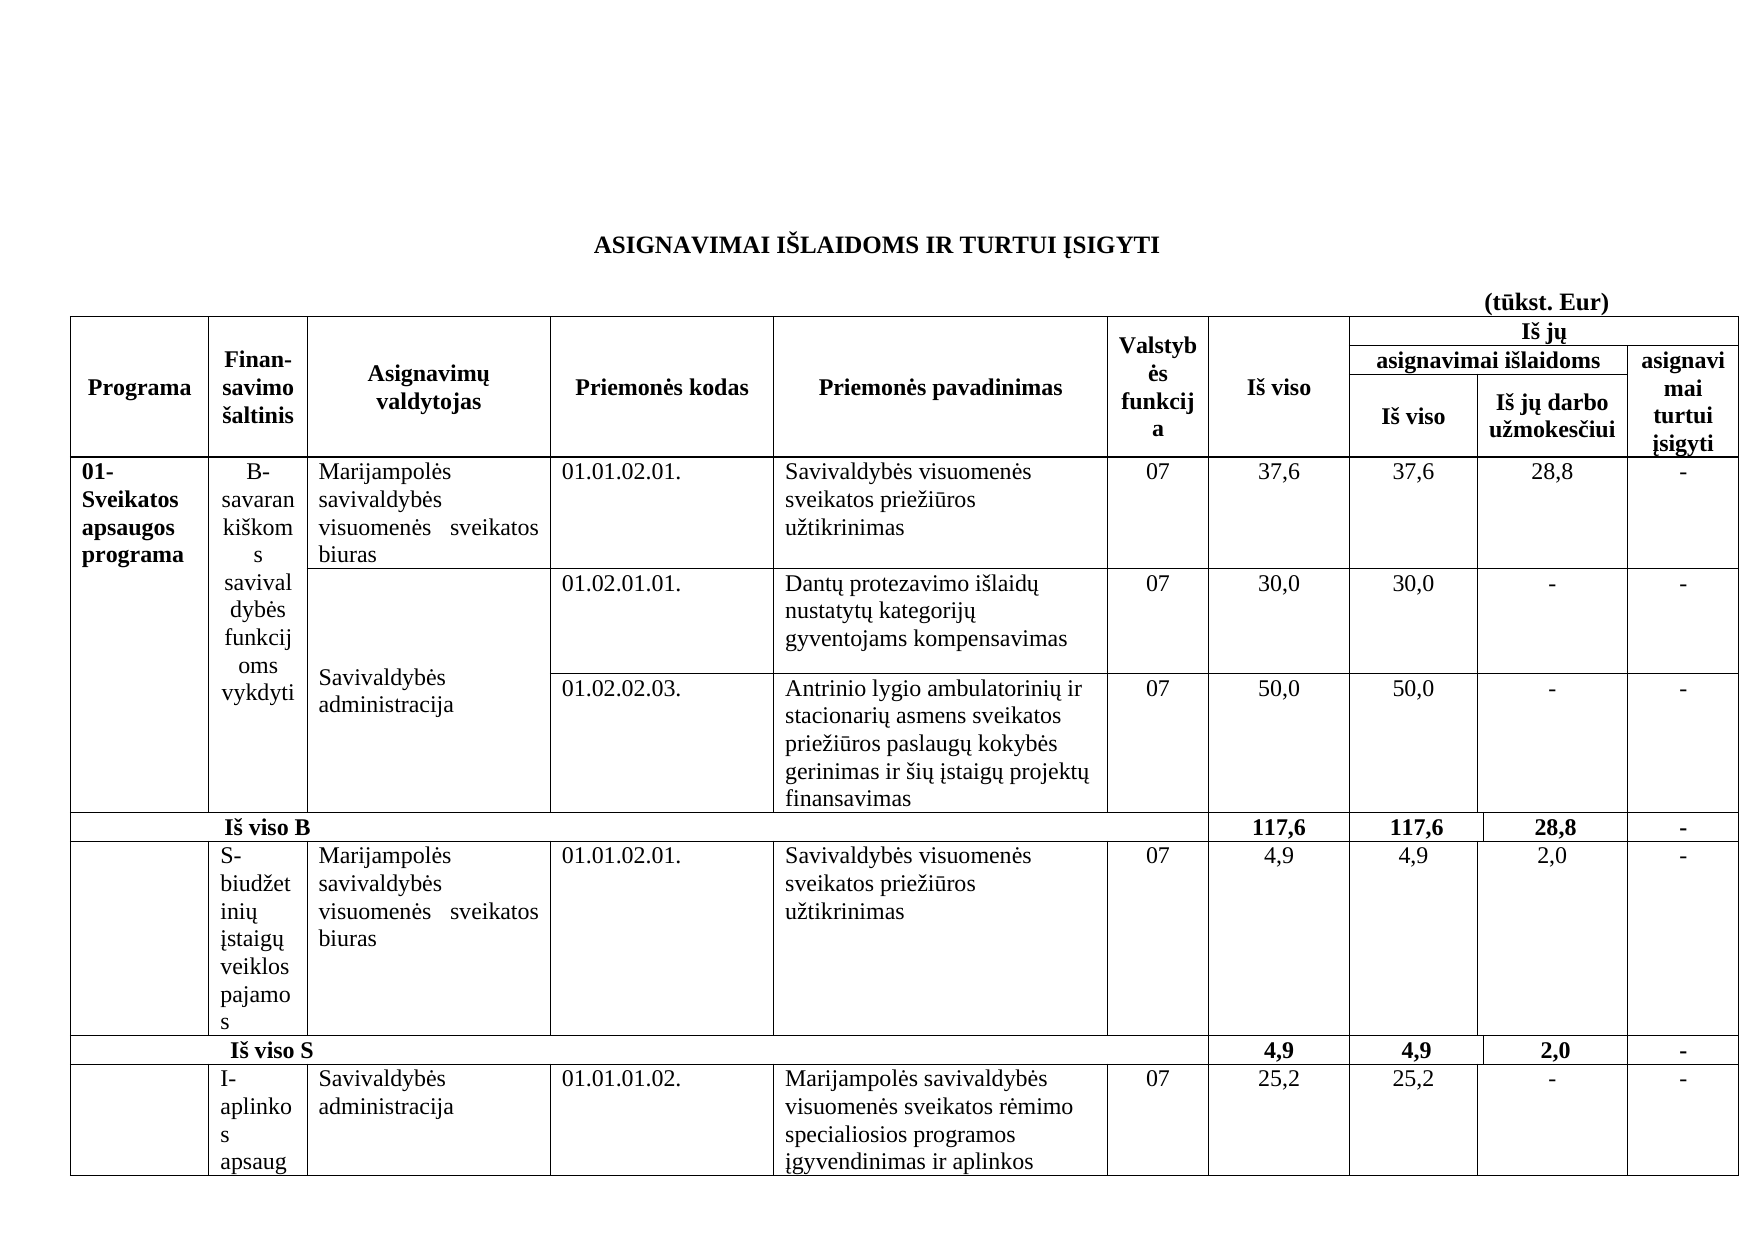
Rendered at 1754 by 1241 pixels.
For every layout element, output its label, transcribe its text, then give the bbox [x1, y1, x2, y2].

table_cell [71, 568, 208, 812]
table_cell 37,6 [1209, 458, 1349, 568]
table_cell Savivaldybės visuomenės sveikatos priežiūros užtikrinimas [774, 842, 1107, 1035]
table_cell Marijampolės savivaldybės visuomenės sveikatos biuras [308, 842, 550, 1035]
table_cell 117,6 [1350, 813, 1483, 841]
table_cell 2,0 [1484, 1036, 1627, 1063]
table_cell Savivaldybės visuomenės sveikatos priežiūros užtikrinimas [774, 458, 1107, 568]
table_cell 50,0 [1209, 674, 1349, 812]
table_cell I-aplinkos apsaug [209, 1065, 307, 1175]
table_cell 07 [1108, 458, 1208, 568]
table_cell 28,8 [1484, 813, 1627, 841]
table_header Valstybės funkcija [1108, 317, 1208, 456]
text ASIGNAVIMAI IŠLAIDOMS IR TURTUI ĮSIGYTI [59, 230, 1695, 259]
table_cell - [1628, 1065, 1738, 1175]
table_header Iš jų [1350, 317, 1738, 345]
table_cell 30,0 [1350, 569, 1477, 673]
table_cell 50,0 [1350, 674, 1477, 812]
table_cell B-savarankiškoms savivaldybės funkcijoms vykdyti [209, 458, 307, 812]
table_cell 4,9 [1209, 842, 1349, 1035]
table_header Priemonės pavadinimas [774, 317, 1107, 456]
table_cell - [1628, 458, 1738, 568]
table_header Programa [71, 317, 208, 456]
table_cell 07 [1108, 842, 1208, 1035]
table_cell Marijampolės savivaldybės visuomenės sveikatos rėmimo specialiosios programos įgyvendinimas ir aplinkos [774, 1065, 1107, 1175]
table_cell 4,9 [1350, 842, 1477, 1035]
table_cell 2,0 [1478, 842, 1627, 1035]
table_cell 07 [1108, 569, 1208, 673]
table_cell - [1478, 569, 1627, 673]
table_cell 4,9 [1209, 1036, 1349, 1063]
table_cell 30,0 [1209, 569, 1349, 673]
table_cell Antrinio lygio ambulatorinių ir stacionarių asmens sveikatos priežiūros paslaugų kokybės gerinimas ir šių įstaigų projektų finansavimas [774, 674, 1107, 812]
table_cell 37,6 [1350, 458, 1477, 568]
table_cell 01.01.02.01. [551, 458, 773, 568]
table_header Finan-savimo šaltinis [209, 317, 307, 456]
table_header Iš viso [1209, 317, 1349, 456]
table_cell 25,2 [1209, 1065, 1349, 1175]
table_cell Iš jų darbo užmokesčiui [1478, 375, 1627, 456]
table_cell 01.01.01.02. [551, 1065, 773, 1175]
table_cell - [1628, 842, 1738, 1035]
table_cell 4,9 [1350, 1036, 1483, 1063]
table_cell Marijampolės savivaldybės visuomenės sveikatos biuras [308, 458, 550, 568]
table_cell 01-Sveikatos apsaugos programa [71, 458, 208, 568]
table_header Asignavimų valdytojas [308, 317, 550, 456]
table_cell asignavimai turtui įsigyti [1628, 346, 1738, 456]
table_cell Iš viso S [71, 1036, 1208, 1063]
table_cell 28,8 [1478, 458, 1627, 568]
table_cell Savivaldybės administracija [308, 1065, 550, 1175]
table_cell [71, 842, 208, 1035]
table_cell - [1628, 813, 1738, 841]
table_cell Iš viso B [71, 813, 1208, 841]
table_cell 25,2 [1350, 1065, 1477, 1175]
table_cell asignavimai išlaidoms [1350, 346, 1627, 373]
table_cell 01.02.02.03. [551, 674, 773, 812]
table_cell 07 [1108, 1065, 1208, 1175]
table_cell - [1628, 1036, 1738, 1063]
table_cell 01.01.02.01. [551, 842, 773, 1035]
table_cell - [1628, 569, 1738, 673]
table_cell 117,6 [1209, 813, 1349, 841]
text (tūkst. Eur) [59, 287, 1695, 316]
table_cell 01.02.01.01. [551, 569, 773, 673]
table_cell [71, 1065, 208, 1175]
table_cell Dantų protezavimo išlaidų nustatytų kategorijų gyventojams kompensavimas [774, 569, 1107, 673]
table_cell Iš viso [1350, 375, 1477, 456]
table_header Priemonės kodas [551, 317, 773, 456]
table_cell - [1628, 674, 1738, 812]
table_cell S-biudžetinių įstaigų veiklos pajamos [209, 842, 307, 1035]
table_cell - [1478, 674, 1627, 812]
table_cell - [1478, 1065, 1627, 1175]
table_cell Savivaldybės administracija [308, 569, 550, 812]
table_cell 07 [1108, 674, 1208, 812]
